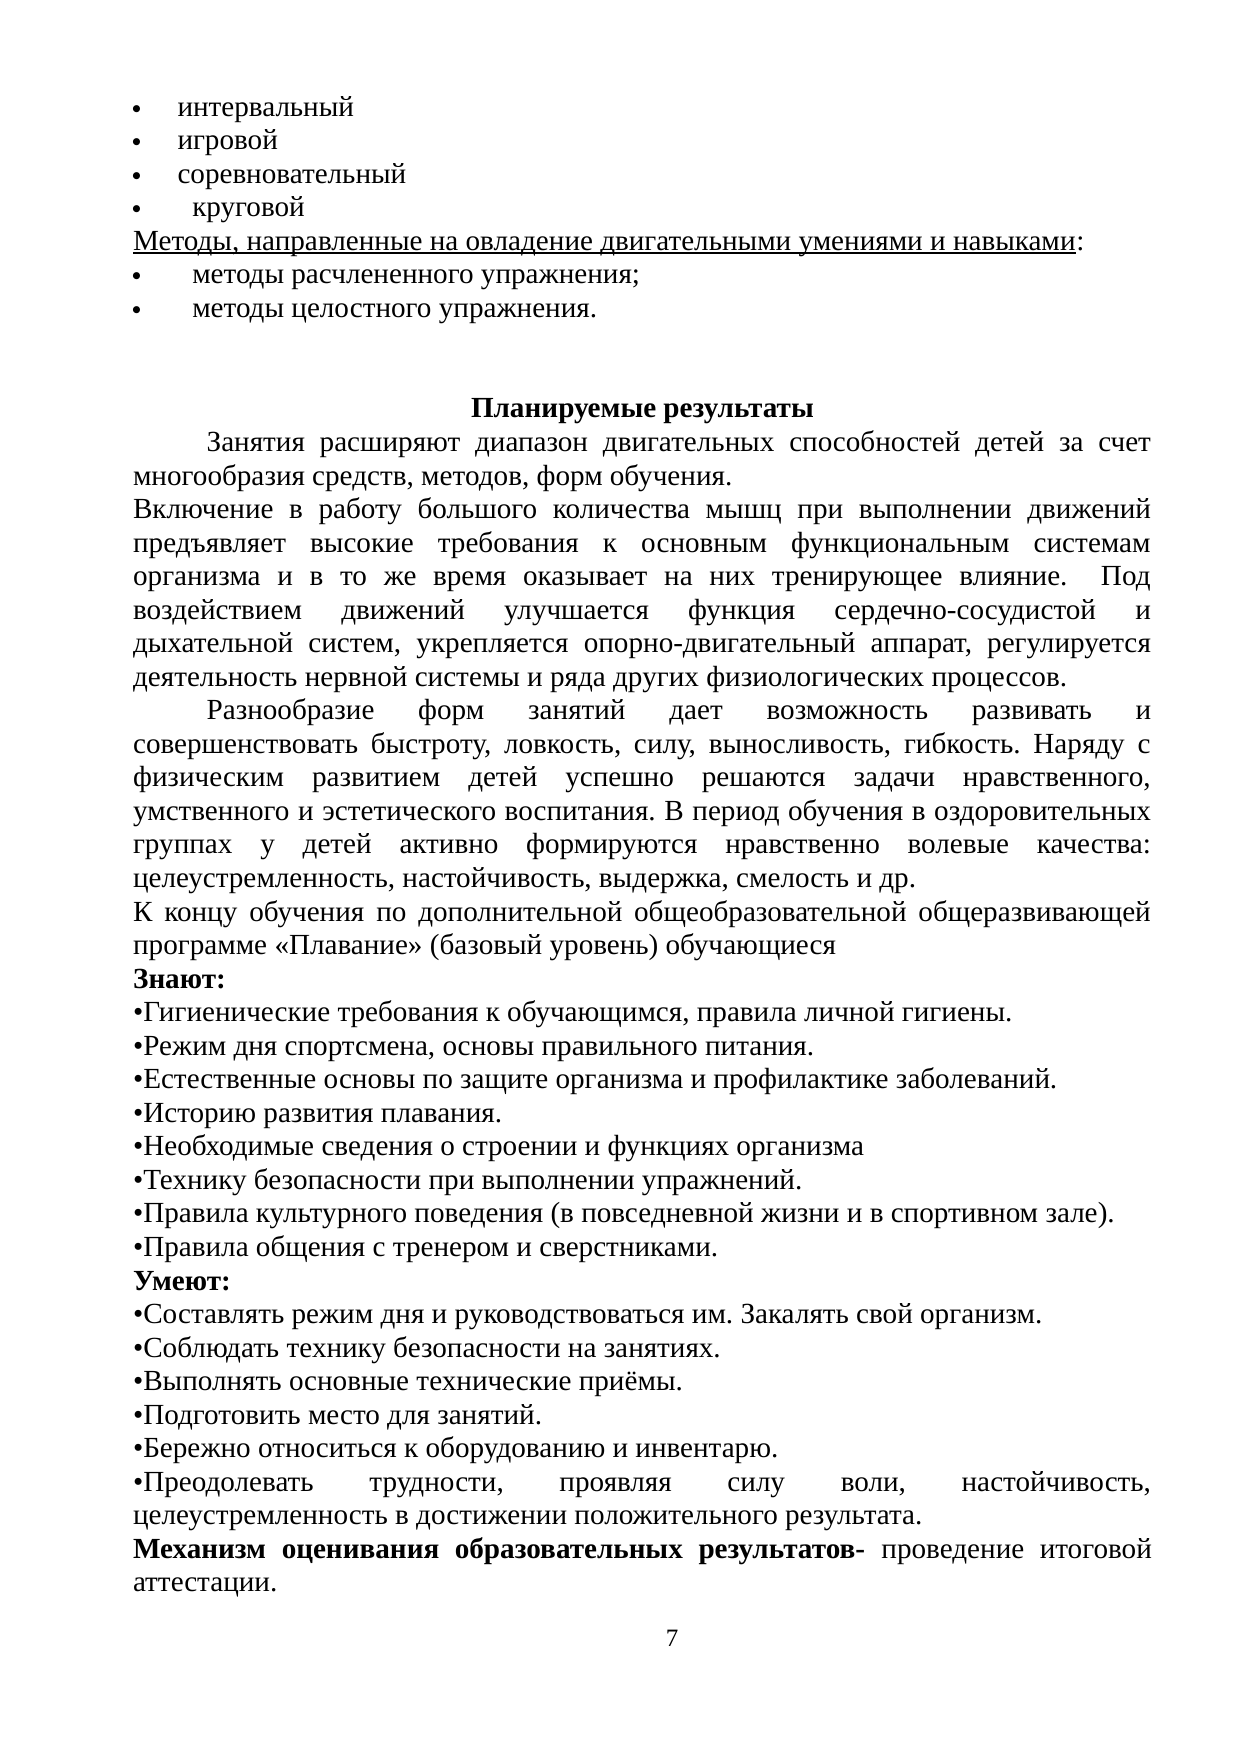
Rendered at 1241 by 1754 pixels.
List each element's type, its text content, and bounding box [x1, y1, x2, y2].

text •Составлять режим дня и руководствоваться им. Закалять свой организм. [133, 1296, 1152, 1330]
text К концу обучения по дополнительной общеобразовательной общеразвивающей программе «Плавание» (базовый уровень) обучающиеся [133, 894, 1152, 961]
text Занятия расширяют диапазон двигательных способностей детей за счет многообразия средств, методов, форм обучения. [133, 424, 1152, 491]
text •Правила культурного поведения (в повседневной жизни и в спортивном зале). [133, 1196, 1152, 1229]
text •Преодолевать трудности, проявляя силу воли, настойчивость, целеустремленность в достижении положительного результата. [133, 1464, 1152, 1531]
text •Соблюдать технику безопасности на занятиях. [133, 1330, 1152, 1363]
text •Режим дня спортсмена, основы правильного питания. [133, 1028, 1152, 1061]
list соревновательный [133, 156, 1152, 189]
list круговой [133, 189, 1152, 223]
list методы расчлененного упражнения; [133, 256, 1152, 290]
text •Естественные основы по защите организма и профилактике заболеваний. [133, 1061, 1152, 1095]
text •Необходимые сведения о строении и функциях организма [133, 1128, 1152, 1162]
text •Бережно относиться к оборудованию и инвентарю. [133, 1430, 1152, 1464]
text Методы, направленные на овладение двигательными умениями и навыками: [133, 223, 1152, 256]
list игровой [133, 122, 1152, 156]
text Механизм оценивания образовательных результатов- проведение итоговой аттестации. [133, 1531, 1152, 1598]
text Разнообразие форм занятий дает возможность развивать и совершенствовать быстроту, ловкость, силу, выносливость, гибкость. Наряду с физическим развитием детей успешно решаются задачи нравственного, умственного и эстетического воспитания. В период обучения в оздоровительных группах у детей активно формируются нравственно волевые качества: целеустремленность, настойчивость, выдержка, смелость и др. [133, 692, 1152, 894]
text Знают: [133, 961, 1152, 994]
list методы целостного упражнения. [133, 290, 1152, 323]
text •Подготовить место для занятий. [133, 1397, 1152, 1430]
text Планируемые результаты [133, 391, 1152, 424]
text Умеют: [133, 1263, 1152, 1296]
text Включение в работу большого количества мышц при выполнении движений предъявляет высокие требования к основным функциональным системам организма и в то же время оказывает на них тренирующее влияние. Под воздействием движений улучшается функция сердечно-сосудистой и дыхательной систем, укрепляется опорно-двигательный аппарат, регулируется деятельность нервной системы и ряда других физиологических процессов. [133, 491, 1152, 692]
text •Историю развития плавания. [133, 1095, 1152, 1128]
text •Технику безопасности при выполнении упражнений. [133, 1162, 1152, 1196]
list интервальный [133, 89, 1152, 122]
text •Выполнять основные технические приёмы. [133, 1363, 1152, 1397]
text •Правила общения с тренером и сверстниками. [133, 1229, 1152, 1263]
text •Гигиенические требования к обучающимся, правила личной гигиены. [133, 994, 1152, 1028]
